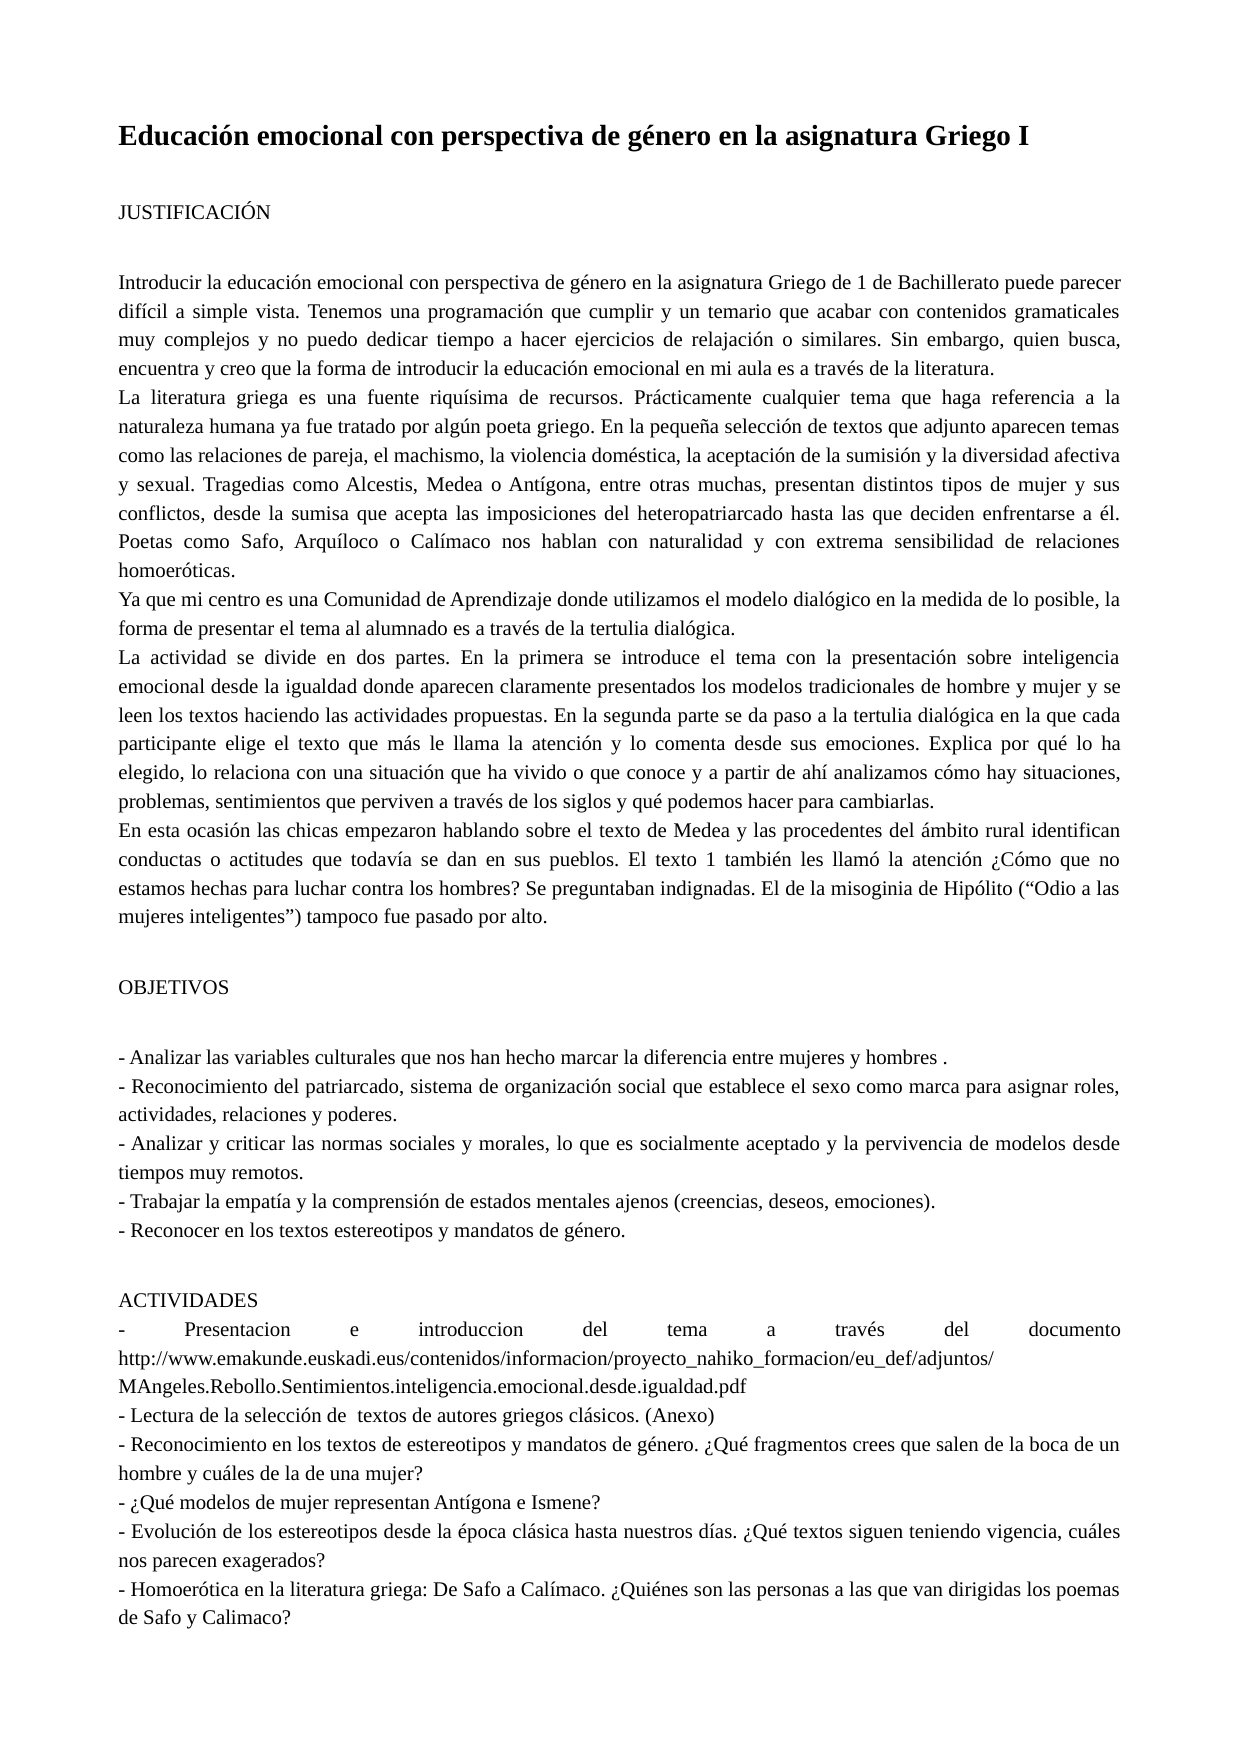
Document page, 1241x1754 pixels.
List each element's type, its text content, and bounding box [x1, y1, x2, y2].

text ACTIVIDADES [118, 1288, 1122, 1312]
text Ya que mi centro es una Comunidad de Aprendizaje donde utilizamos el modelo dialógico en la medida de lo posible, la forma de presentar el tema al alumnado es a través de la tertulia dialógica. [118, 587, 1122, 640]
text OBJETIVOS [118, 974, 1122, 999]
text - Lectura de la selección de textos de autores griegos clásicos. (Anexo) [118, 1403, 1122, 1427]
text Educación emocional con perspectiva de género en la asignatura Griego I [118, 118, 1122, 152]
text - Reconocimiento en los textos de estereotipos y mandatos de género. ¿Qué fragmentos crees que salen de la boca de un hombre y cuáles de la de una mujer? [118, 1432, 1122, 1485]
text - Evolución de los estereotipos desde la época clásica hasta nuestros días. ¿Qué textos siguen teniendo vigencia, cuáles nos parecen exagerados? [118, 1519, 1122, 1572]
text - Analizar las variables culturales que nos han hecho marcar la diferencia entre mujeres y hombres . [118, 1045, 1122, 1069]
text En esta ocasión las chicas empezaron hablando sobre el texto de Medea y las procedentes del ámbito rural identifican conductas o actitudes que todavía se dan en sus pueblos. El texto 1 también les llamó la atención ¿Cómo que no estamos hechas para luchar contra los hombres? Se preguntaban indignadas. El de la misoginia de Hipólito (“Odio a las mujeres inteligentes”) tampoco fue pasado por alto. [118, 818, 1122, 928]
text Introducir la educación emocional con perspectiva de género en la asignatura Griego de 1 de Bachillerato puede parecer difícil a simple vista. Tenemos una programación que cumplir y un temario que acabar con contenidos gramaticales muy complejos y no puedo dedicar tiempo a hacer ejercicios de relajación o similares. Sin embargo, quien busca, encuentra y creo que la forma de introducir la educación emocional en mi aula es a través de la literatura. [118, 270, 1122, 380]
text - Reconocer en los textos estereotipos y mandatos de género. [118, 1218, 1122, 1242]
text La actividad se divide en dos partes. En la primera se introduce el tema con la presentación sobre inteligencia emocional desde la igualdad donde aparecen claramente presentados los modelos tradicionales de hombre y mujer y se leen los textos haciendo las actividades propuestas. En la segunda parte se da paso a la tertulia dialógica en la que cada participante elige el texto que más le llama la atención y lo comenta desde sus emociones. Explica por qué lo ha elegido, lo relaciona con una situación que ha vivido o que conoce y a partir de ahí analizamos cómo hay situaciones, problemas, sentimientos que perviven a través de los siglos y qué podemos hacer para cambiarlas. [118, 645, 1122, 813]
text - ¿Qué modelos de mujer representan Antígona e Ismene? [118, 1490, 1122, 1514]
text - Homoerótica en la literatura griega: De Safo a Calímaco. ¿Quiénes son las personas a las que van dirigidas los poemas de Safo y Calimaco? [118, 1576, 1122, 1629]
text - Reconocimiento del patriarcado, sistema de organización social que establece el sexo como marca para asignar roles, actividades, relaciones y poderes. [118, 1073, 1122, 1126]
text JUSTIFICACIÓN [118, 199, 1122, 224]
text - Analizar y criticar las normas sociales y morales, lo que es socialmente aceptado y la pervivencia de modelos desde tiempos muy remotos. [118, 1131, 1122, 1184]
text - Trabajar la empatía y la comprensión de estados mentales ajenos (creencias, deseos, emociones). [118, 1189, 1122, 1213]
text La literatura griega es una fuente riquísima de recursos. Prácticamente cualquier tema que haga referencia a la naturaleza humana ya fue tratado por algún poeta griego. En la pequeña selección de textos que adjunto aparecen temas como las relaciones de pareja, el machismo, la violencia doméstica, la aceptación de la sumisión y la diversidad afectiva y sexual. Tragedias como Alcestis, Medea o Antígona, entre otras muchas, presentan distintos tipos de mujer y sus conflictos, desde la sumisa que acepta las imposiciones del heteropatriarcado hasta las que deciden enfrentarse a él. Poetas como Safo, Arquíloco o Calímaco nos hablan con naturalidad y con extrema sensibilidad de relaciones homoeróticas. [118, 385, 1122, 582]
text - Presentacion e introduccion del tema a través del documento http://www.emakunde.euskadi.eus/contenidos/informacion/proyecto_nahiko_formacion/eu_def/adjuntos/MAngeles.Rebollo.Sentimientos.inteligencia.emocional.desde.igualdad.pdf [118, 1317, 1122, 1398]
